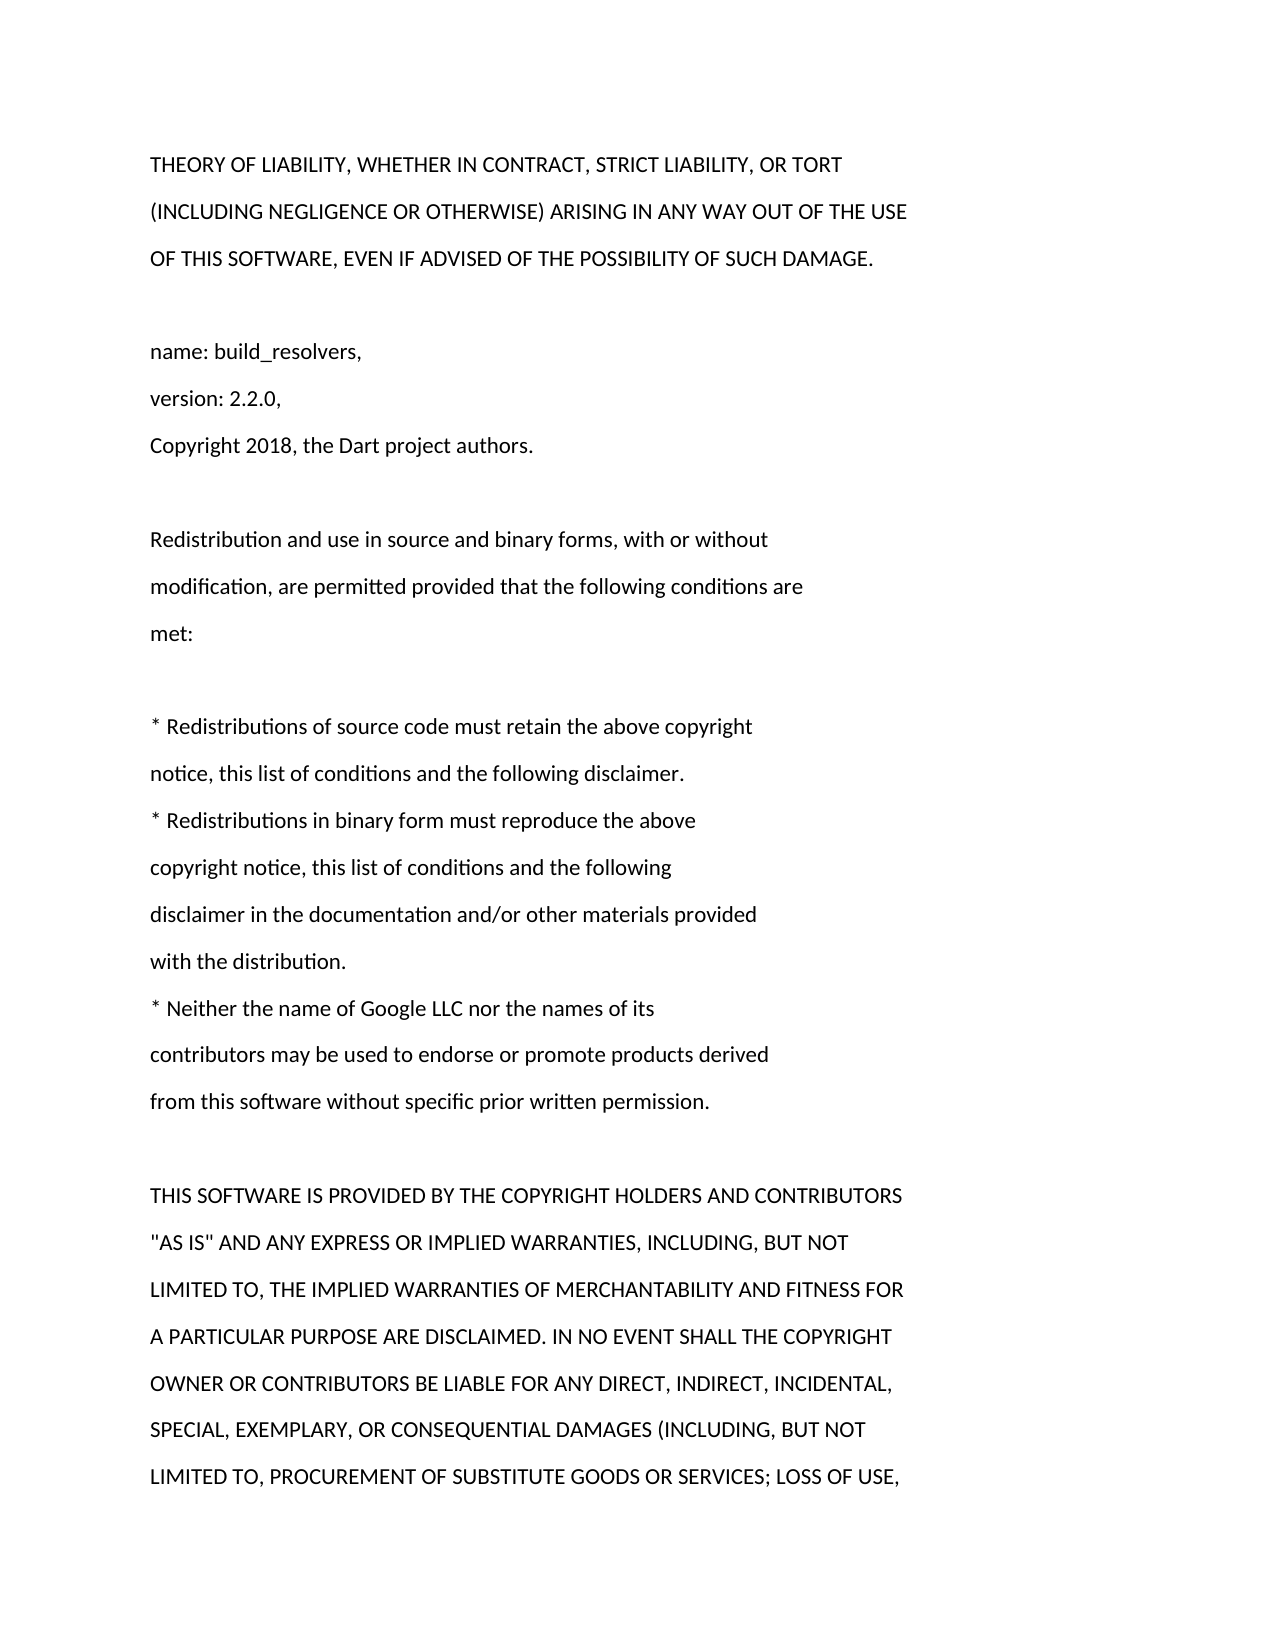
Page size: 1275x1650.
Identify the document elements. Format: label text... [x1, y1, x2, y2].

text from this software without specific prior written permission. [150, 1087, 1125, 1116]
text modification, are permitted provided that the following conditions are [150, 572, 1125, 600]
text OF THIS SOFTWARE, EVEN IF ADVISED OF THE POSSIBILITY OF SUCH DAMAGE. [150, 244, 1125, 272]
text version: 2.2.0, [150, 384, 1125, 412]
text * Redistributions in binary form must reproduce the above [150, 806, 1125, 834]
text "AS IS" AND ANY EXPRESS OR IMPLIED WARRANTIES, INCLUDING, BUT NOT [150, 1228, 1125, 1256]
text copyright notice, this list of conditions and the following [150, 853, 1125, 881]
text A PARTICULAR PURPOSE ARE DISCLAIMED. IN NO EVENT SHALL THE COPYRIGHT [150, 1322, 1125, 1350]
text contributors may be used to endorse or promote products derived [150, 1041, 1125, 1069]
text disclaimer in the documentation and/or other materials provided [150, 900, 1125, 928]
text name: build_resolvers, [150, 337, 1125, 366]
text THEORY OF LIABILITY, WHETHER IN CONTRACT, STRICT LIABILITY, OR TORT [150, 150, 1125, 178]
text Redistribution and use in source and binary forms, with or without [150, 525, 1125, 553]
text notice, this list of conditions and the following disclaimer. [150, 759, 1125, 787]
text SPECIAL, EXEMPLARY, OR CONSEQUENTIAL DAMAGES (INCLUDING, BUT NOT [150, 1416, 1125, 1444]
text LIMITED TO, PROCUREMENT OF SUBSTITUTE GOODS OR SERVICES; LOSS OF USE, [150, 1462, 1125, 1491]
text THIS SOFTWARE IS PROVIDED BY THE COPYRIGHT HOLDERS AND CONTRIBUTORS [150, 1181, 1125, 1209]
text with the distribution. [150, 947, 1125, 975]
text LIMITED TO, THE IMPLIED WARRANTIES OF MERCHANTABILITY AND FITNESS FOR [150, 1275, 1125, 1303]
text OWNER OR CONTRIBUTORS BE LIABLE FOR ANY DIRECT, INDIRECT, INCIDENTAL, [150, 1369, 1125, 1397]
text * Redistributions of source code must retain the above copyright [150, 712, 1125, 741]
text Copyright 2018, the Dart project authors. [150, 431, 1125, 459]
text met: [150, 619, 1125, 647]
text (INCLUDING NEGLIGENCE OR OTHERWISE) ARISING IN ANY WAY OUT OF THE USE [150, 197, 1125, 225]
text * Neither the name of Google LLC nor the names of its [150, 994, 1125, 1022]
